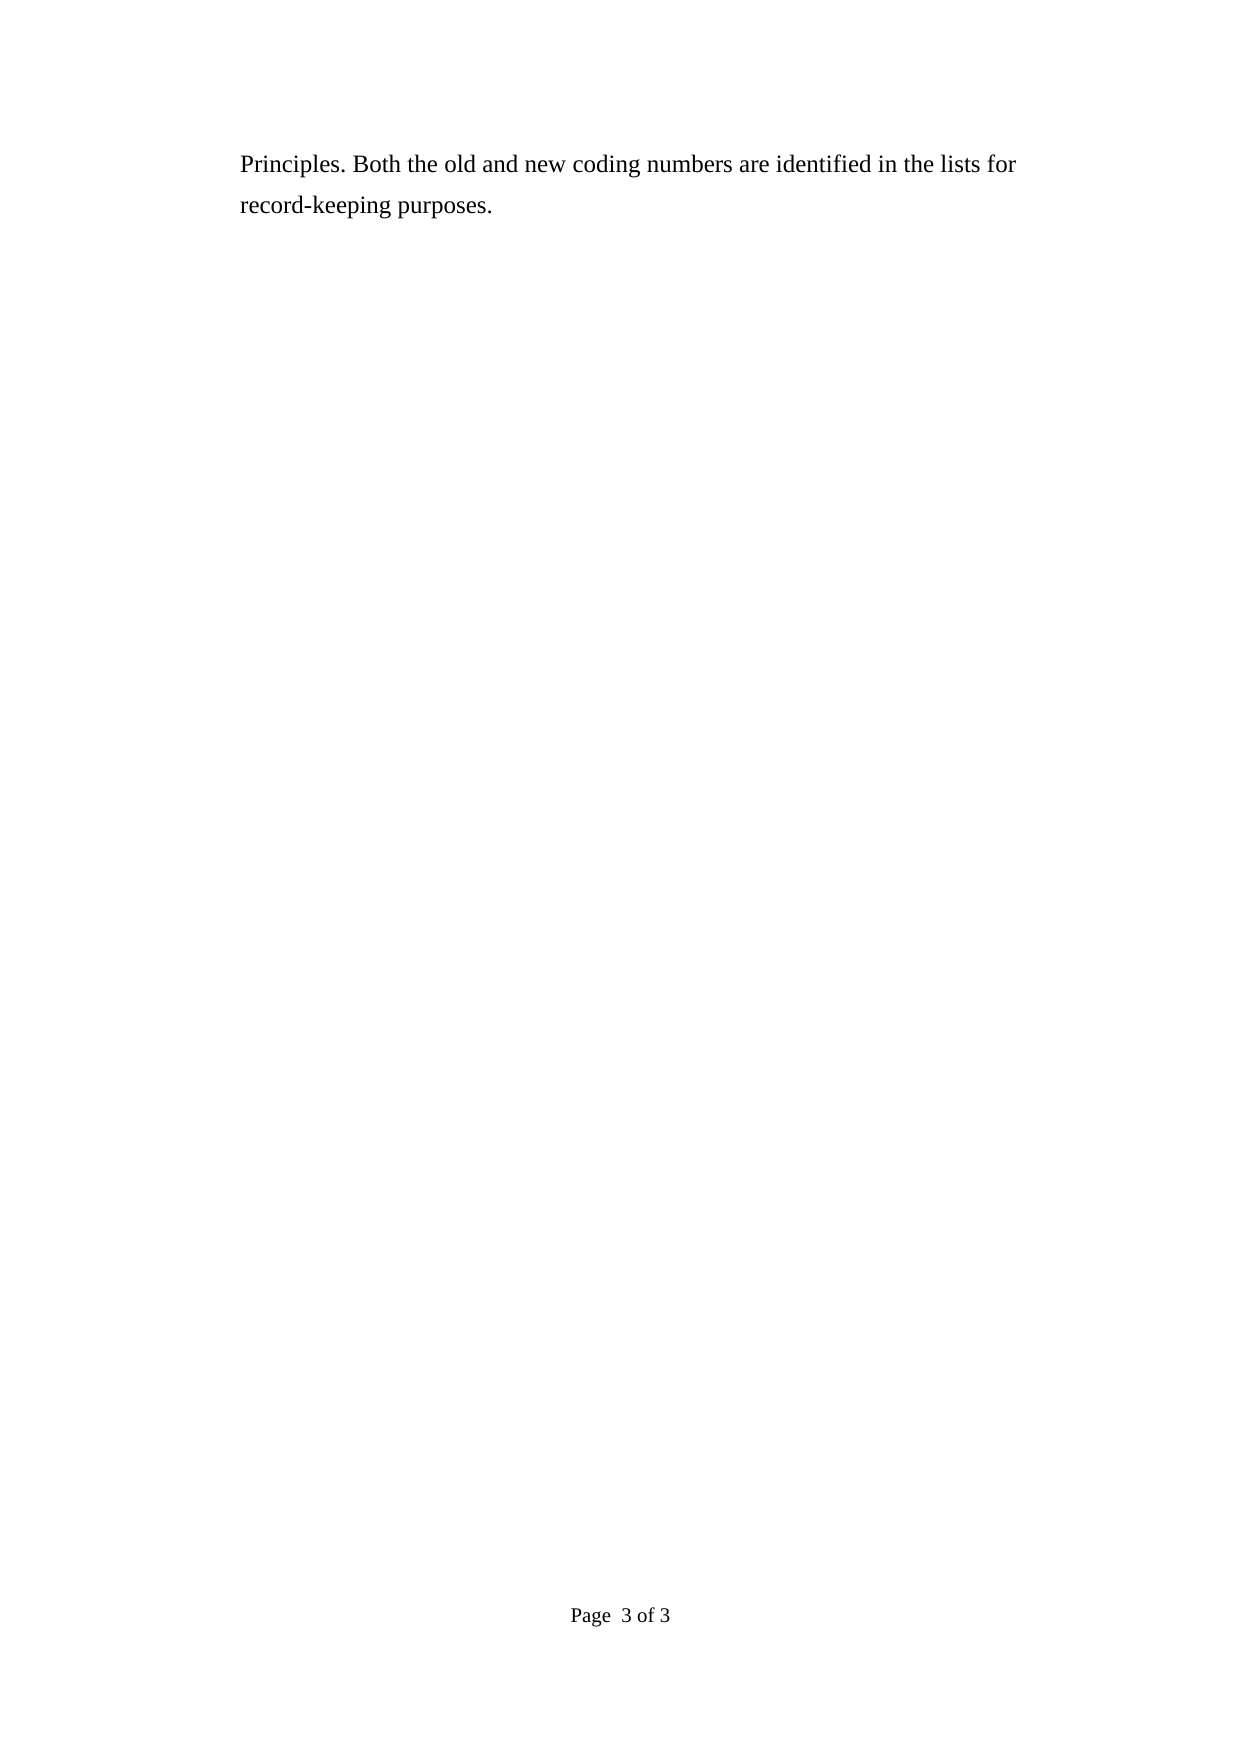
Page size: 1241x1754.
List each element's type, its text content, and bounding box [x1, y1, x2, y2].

list Principles. Both the old and new coding numbers are identified in the lists for record-keeping purposes. [187, 150, 1053, 219]
